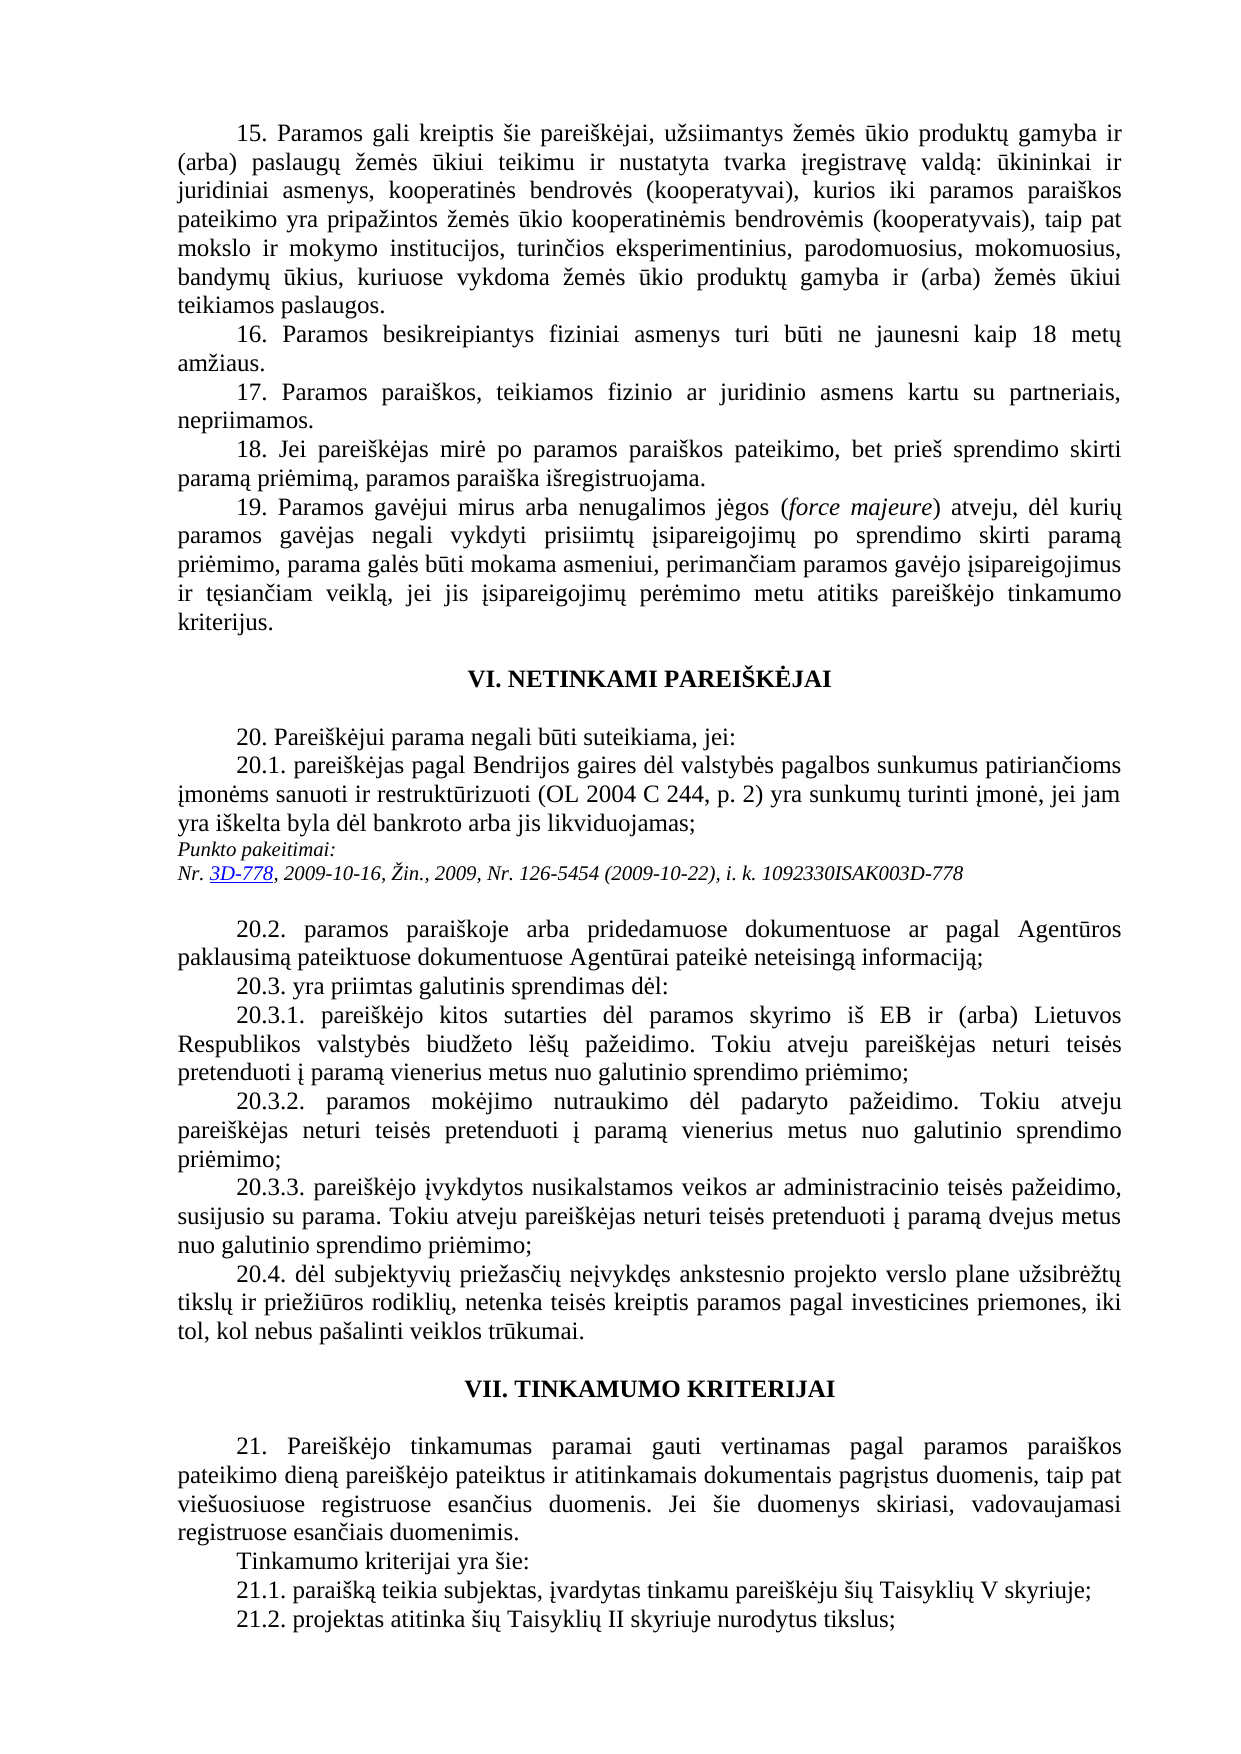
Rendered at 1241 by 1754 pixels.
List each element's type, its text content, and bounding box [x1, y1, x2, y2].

text 17. Paramos paraiškos, teikiamos fizinio ar juridinio asmens kartu su partneriais, nepriimamos. [177, 377, 1122, 434]
text Punkto pakeitimai: [177, 837, 1122, 861]
text 21.2. projektas atitinka šių Taisyklių II skyriuje nurodytus tikslus; [177, 1604, 1122, 1632]
text 20.4. dėl subjektyvių priežasčių neįvykdęs ankstesnio projekto verslo plane užsibrėžtų tikslų ir priežiūros rodiklių, netenka teisės kreiptis paramos pagal investicines priemones, iki tol, kol nebus pašalinti veiklos trūkumai. [177, 1259, 1122, 1345]
text 16. Paramos besikreipiantys fiziniai asmenys turi būti ne jaunesni kaip 18 metų amžiaus. [177, 319, 1122, 377]
text 20.1. pareiškėjas pagal Bendrijos gaires dėl valstybės pagalbos sunkumus patiriančioms įmonėms sanuoti ir restruktūrizuoti (OL 2004 C 244, p. 2) yra sunkumų turinti įmonė, jei jam yra iškelta byla dėl bankroto arba jis likviduojamas; [177, 751, 1122, 837]
text 20. Pareiškėjui parama negali būti suteikiama, jei: [177, 722, 1122, 751]
text 19. Paramos gavėjui mirus arba nenugalimos jėgos (force majeure) atveju, dėl kurių paramos gavėjas negali vykdyti prisiimtų įsipareigojimų po sprendimo skirti paramą priėmimo, parama galės būti mokama asmeniui, perimančiam paramos gavėjo įsipareigojimus ir tęsiančiam veiklą, jei jis įsipareigojimų perėmimo metu atitiks pareiškėjo tinkamumo kriterijus. [177, 492, 1122, 636]
text 20.3.1. pareiškėjo kitos sutarties dėl paramos skyrimo iš EB ir (arba) Lietuvos Respublikos valstybės biudžeto lėšų pažeidimo. Tokiu atveju pareiškėjas neturi teisės pretenduoti į paramą vienerius metus nuo galutinio sprendimo priėmimo; [177, 1000, 1122, 1086]
text 18. Jei pareiškėjas mirė po paramos paraiškos pateikimo, bet prieš sprendimo skirti paramą priėmimą, paramos paraiška išregistruojama. [177, 434, 1122, 492]
text VI. NETINKAMI PAREIŠKĖJAI [177, 664, 1122, 693]
text 20.2. paramos paraiškoje arba pridedamuose dokumentuose ar pagal Agentūros paklausimą pateiktuose dokumentuose Agentūrai pateikė neteisingą informaciją; [177, 914, 1122, 971]
text VII. TINKAMUMO KRITERIJAI [177, 1374, 1122, 1402]
text 15. Paramos gali kreiptis šie pareiškėjai, užsiimantys žemės ūkio produktų gamyba ir (arba) paslaugų žemės ūkiui teikimu ir nustatyta tvarka įregistravę valdą: ūkininkai ir juridiniai asmenys, kooperatinės bendrovės (kooperatyvai), kurios iki paramos paraiškos pateikimo yra pripažintos žemės ūkio kooperatinėmis bendrovėmis (kooperatyvais), taip pat mokslo ir mokymo institucijos, turinčios eksperimentinius, parodomuosius, mokomuosius, bandymų ūkius, kuriuose vykdoma žemės ūkio produktų gamyba ir (arba) žemės ūkiui teikiamos paslaugos. [177, 118, 1122, 319]
text 20.3. yra priimtas galutinis sprendimas dėl: [177, 971, 1122, 1000]
text Nr. 3D-778, 2009-10-16, Žin., 2009, Nr. 126-5454 (2009-10-22), i. k. 1092330ISAK003D-778 [177, 861, 1122, 885]
text Tinkamumo kriterijai yra šie: [177, 1546, 1122, 1575]
text 21.1. paraišką teikia subjektas, įvardytas tinkamu pareiškėju šių Taisyklių V skyriuje; [177, 1575, 1122, 1604]
text 20.3.3. pareiškėjo įvykdytos nusikalstamos veikos ar administracinio teisės pažeidimo, susijusio su parama. Tokiu atveju pareiškėjas neturi teisės pretenduoti į paramą dvejus metus nuo galutinio sprendimo priėmimo; [177, 1172, 1122, 1259]
text 21. Pareiškėjo tinkamumas paramai gauti vertinamas pagal paramos paraiškos pateikimo dieną pareiškėjo pateiktus ir atitinkamais dokumentais pagrįstus duomenis, taip pat viešuosiuose registruose esančius duomenis. Jei šie duomenys skiriasi, vadovaujamasi registruose esančiais duomenimis. [177, 1431, 1122, 1546]
text 20.3.2. paramos mokėjimo nutraukimo dėl padaryto pažeidimo. Tokiu atveju pareiškėjas neturi teisės pretenduoti į paramą vienerius metus nuo galutinio sprendimo priėmimo; [177, 1086, 1122, 1172]
